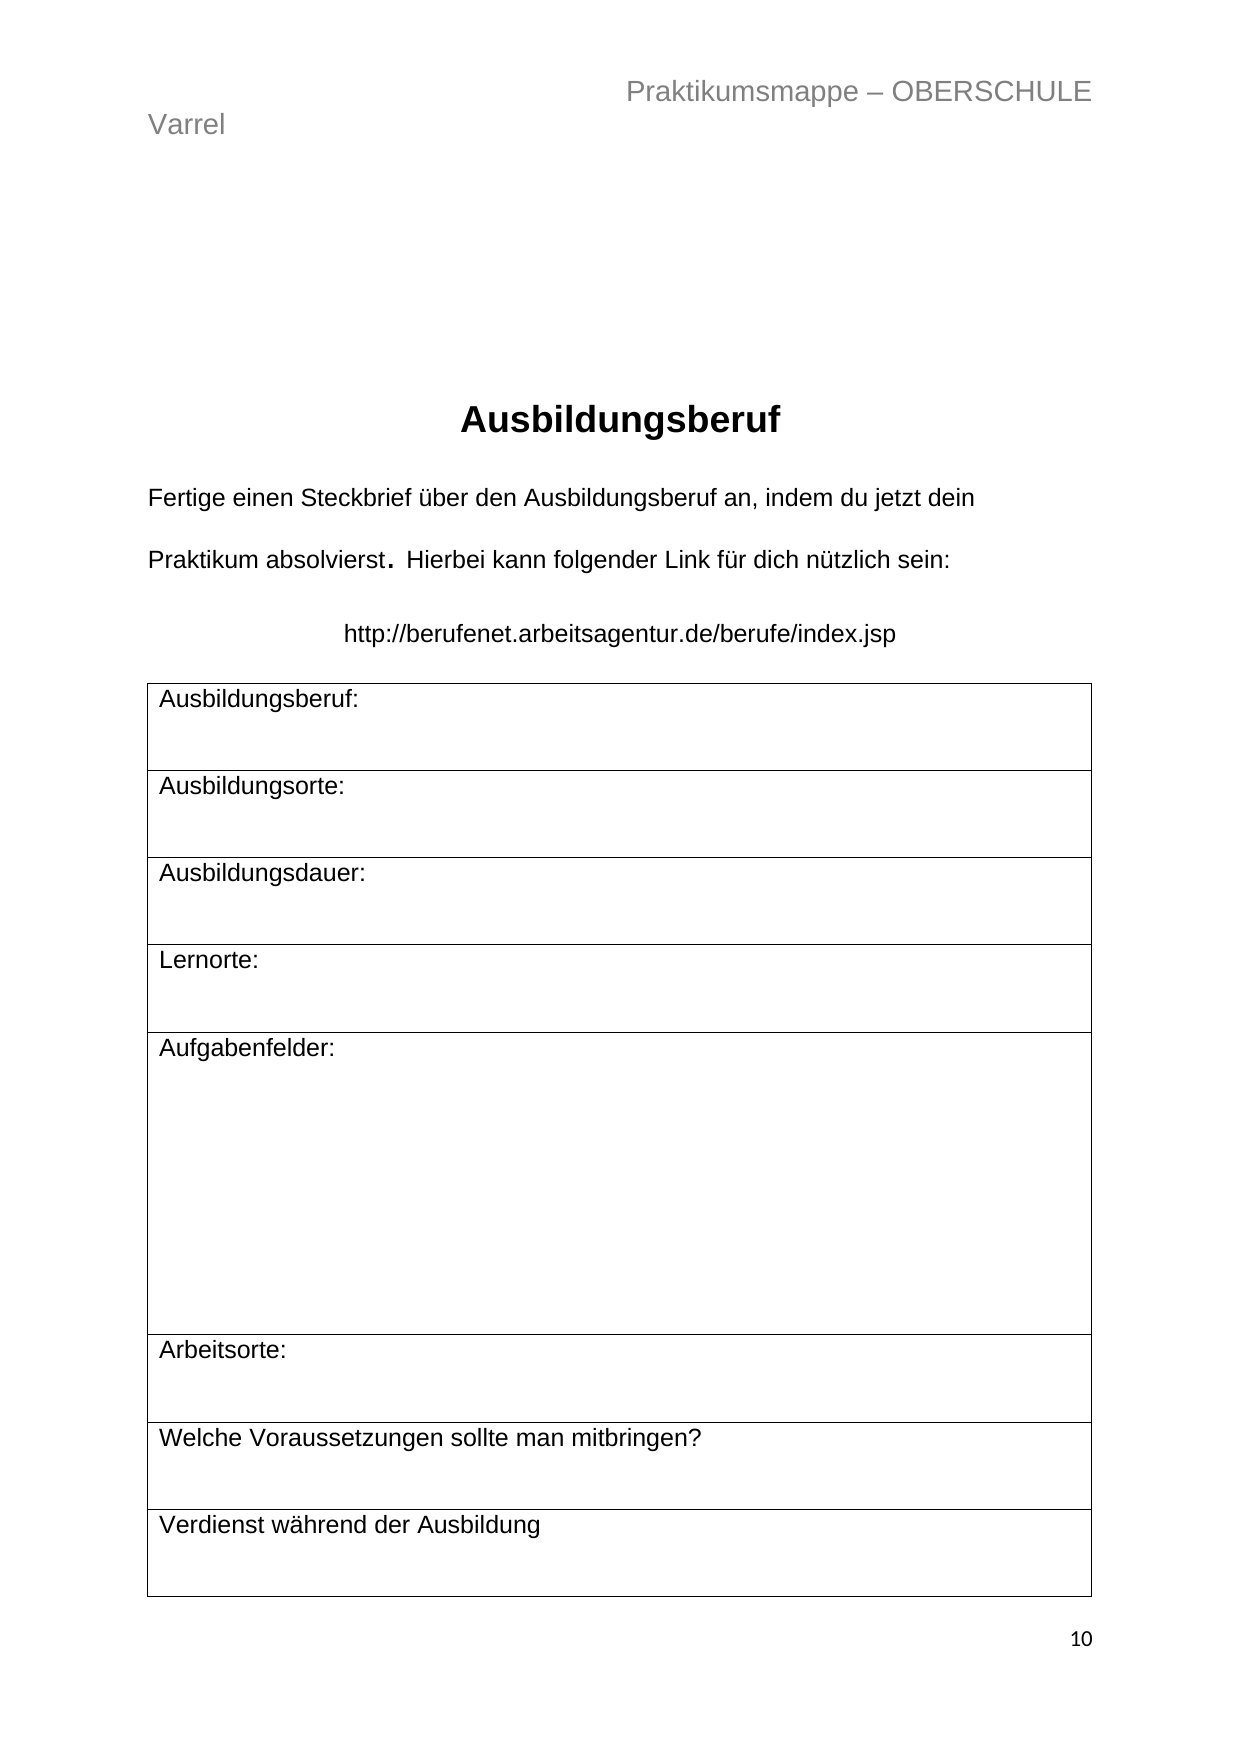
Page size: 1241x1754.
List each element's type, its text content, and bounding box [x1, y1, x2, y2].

text http://berufenet.arbeitsagentur.de/berufe/index.jsp [148, 619, 1092, 648]
table_header Ausbildungsberuf: [148, 684, 1091, 770]
text Ausbildungsberuf [148, 397, 1092, 441]
table_cell Arbeitsorte: [148, 1335, 1091, 1422]
table_cell Aufgabenfelder: [148, 1033, 1091, 1334]
table_cell Verdienst während der Ausbildung [148, 1510, 1091, 1596]
table_cell Ausbildungsdauer: [148, 858, 1091, 944]
table_cell Lernorte: [148, 945, 1091, 1032]
table_cell Welche Voraussetzungen sollte man mitbringen? [148, 1423, 1091, 1509]
table_cell Ausbildungsorte: [148, 771, 1091, 857]
text Fertige einen Steckbrief über den Ausbildungsberuf an, indem du jetzt dein Praktikum absolvierst. Hierbei kann folgender Link für dich nützlich sein: [148, 483, 1092, 576]
